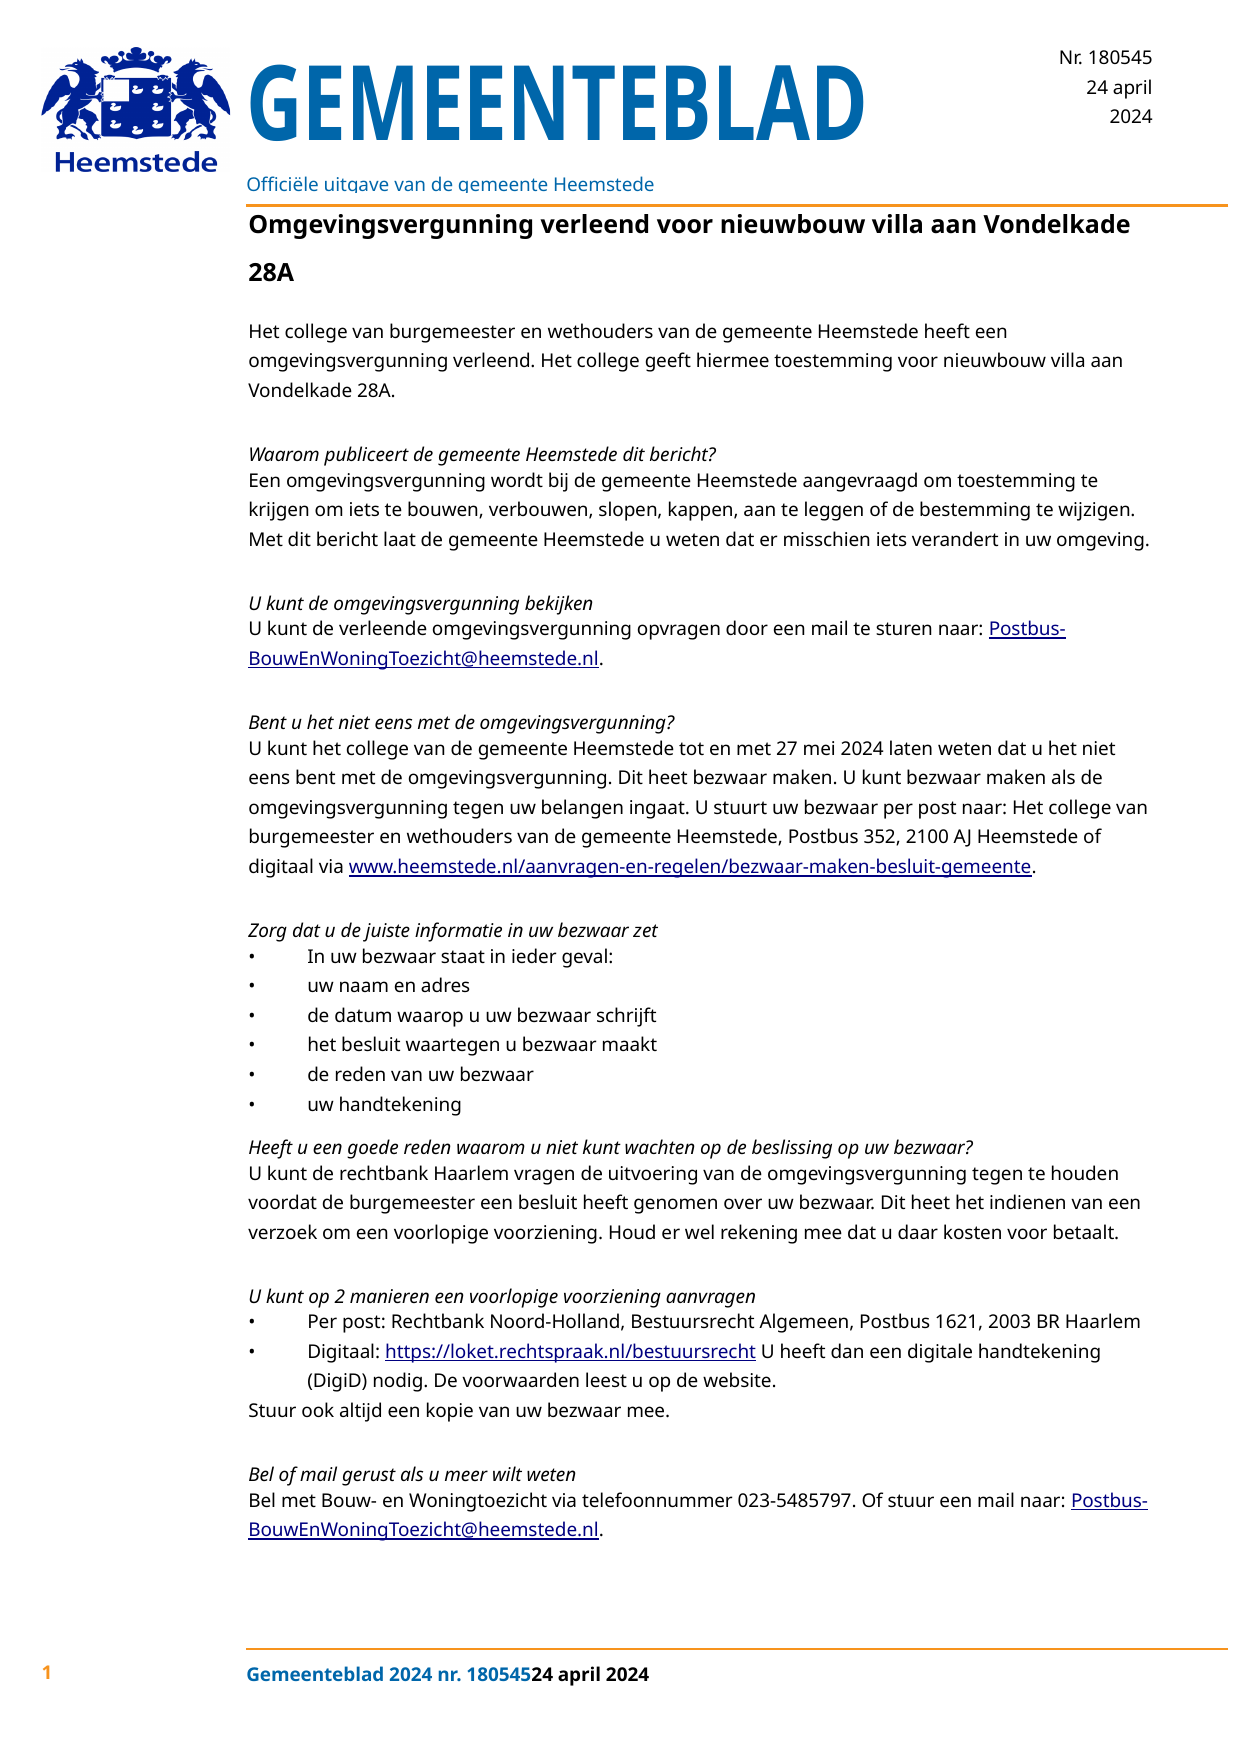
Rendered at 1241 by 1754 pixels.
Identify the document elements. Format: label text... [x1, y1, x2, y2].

text Stuur ook altijd een kopie van uw bezwaar mee. [248, 1397, 1152, 1423]
list In uw bezwaar staat in ieder geval: [248, 943, 1152, 969]
text U kunt de verleende omgevingsvergunning opvragen door een mail te sturen naar: Postbus-BouwEnWoningToezicht@heemstede.nl. [248, 616, 1152, 671]
text Bent u het niet eens met de omgevingsvergunning? [248, 709, 1152, 735]
list de datum waarop u uw bezwaar schrijft [248, 1002, 1152, 1028]
text Een omgevingsvergunning wordt bij de gemeente Heemstede aangevraagd om toestemming te krijgen om iets te bouwen, verbouwen, slopen, kappen, aan te leggen of de bestemming te wijzigen. Met dit bericht laat de gemeente Heemstede u weten dat er misschien iets verandert in uw omgeving. [248, 467, 1152, 552]
text Bel of mail gerust als u meer wilt weten [248, 1461, 1152, 1487]
text U kunt op 2 manieren een voorlopige voorziening aanvragen [248, 1283, 1152, 1308]
text U kunt het college van de gemeente Heemstede tot en met 27 mei 2024 laten weten dat u het niet eens bent met de omgevingsvergunning. Dit heet bezwaar maken. U kunt bezwaar maken als de omgevingsvergunning tegen uw belangen ingaat. U stuurt uw bezwaar per post naar: Het college van burgemeester en wethouders van de gemeente Heemstede, Postbus 352, 2100 AJ Heemstede of digitaal via www.heemstede.nl/aanvragen-en-regelen/bezwaar-maken-besluit-gemeente. [248, 735, 1152, 879]
list het besluit waartegen u bezwaar maakt [248, 1032, 1152, 1057]
list uw handtekening [248, 1091, 1152, 1117]
text U kunt de rechtbank Haarlem vragen de uitvoering van de omgevingsvergunning tegen te houden voordat de burgemeester een besluit heeft genomen over uw bezwaar. Dit heet het indienen van een verzoek om een voorlopige voorziening. Houd er wel rekening mee dat u daar kosten voor betaalt. [248, 1160, 1152, 1244]
list Digitaal: https://loket.rechtspraak.nl/bestuursrecht U heeft dan een digitale handtekening (DigiD) nodig. De voorwaarden leest u op de website. [248, 1338, 1152, 1393]
picture [41, 47, 231, 172]
list Per post: Rechtbank Noord-Holland, Bestuursrecht Algemeen, Postbus 1621, 2003 BR Haarlem [248, 1308, 1152, 1334]
text Waarom publiceert de gemeente Heemstede dit bericht? [248, 441, 1152, 467]
text Heeft u een goede reden waarom u niet kunt wachten op de beslissing op uw bezwaar? [248, 1134, 1152, 1160]
text Het college van burgemeester en wethouders van de gemeente Heemstede heeft een omgevingsvergunning verleend. Het college geeft hiermee toestemming voor nieuwbouw villa aan Vondelkade 28A. [248, 318, 1152, 403]
text Bel met Bouw- en Woningtoezicht via telefoonnummer 023-5485797. Of stuur een mail naar: Postbus-BouwEnWoningToezicht@heemstede.nl. [248, 1487, 1152, 1542]
text Zorg dat u de juiste informatie in uw bezwaar zet [248, 917, 1152, 943]
list uw naam en adres [248, 972, 1152, 998]
list de reden van uw bezwaar [248, 1061, 1152, 1087]
text U kunt de omgevingsvergunning bekijken [248, 590, 1152, 616]
text Omgevingsvergunning verleend voor nieuwbouw villa aan Vondelkade 28A [248, 207, 1152, 288]
